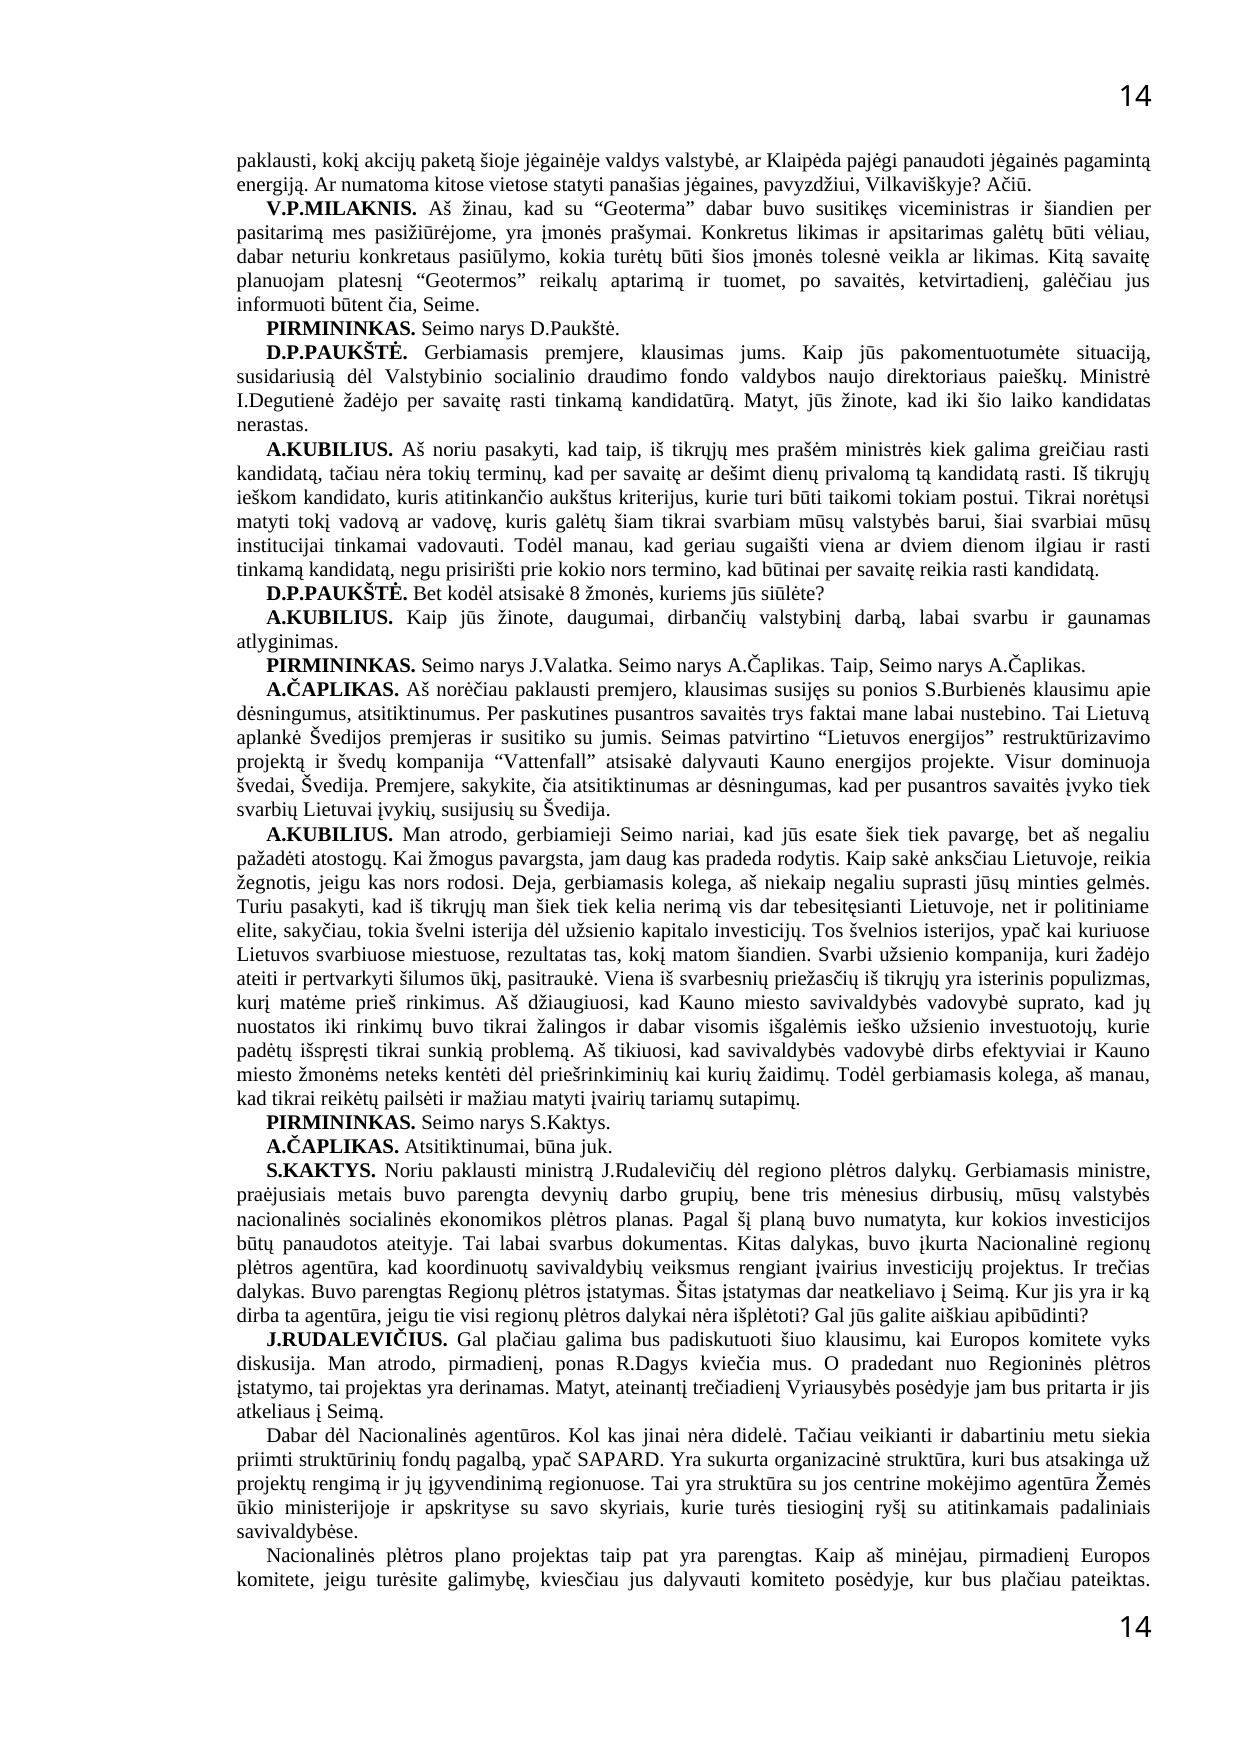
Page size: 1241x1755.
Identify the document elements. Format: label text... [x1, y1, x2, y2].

text S.KAKTYS. Noriu paklausti ministrą J.Rudalevičių dėl regiono plėtros dalykų. Gerbiamasis ministre, praėjusiais metais buvo parengta devynių darbo grupių, bene tris mėnesius dirbusių, mūsų valstybės nacionalinės socialinės ekonomikos plėtros planas. Pagal šį planą buvo numatyta, kur kokios investicijos būtų panaudotos ateityje. Tai labai svarbus dokumentas. Kitas dalykas, buvo įkurta Nacionalinė regionų plėtros agentūra, kad koordinuotų savivaldybių veiksmus rengiant įvairius investicijų projektus. Ir trečias dalykas. Buvo parengtas Regionų plėtros įstatymas. Šitas įstatymas dar neatkeliavo į Seimą. Kur jis yra ir ką dirba ta agentūra, jeigu tie visi regionų plėtros dalykai nėra išplėtoti? Gal jūs galite aiškiau apibūdinti? [236, 1158, 1152, 1327]
text PIRMININKAS. Seimo narys J.Valatka. Seimo narys A.Čaplikas. Taip, Seimo narys A.Čaplikas. [236, 653, 1152, 677]
text D.P.PAUKŠTĖ. Gerbiamasis premjere, klausimas jums. Kaip jūs pakomentuotumėte situaciją, susidariusią dėl Valstybinio socialinio draudimo fondo valdybos naujo direktoriaus paieškų. Ministrė I.Degutienė žadėjo per savaitę rasti tinkamą kandidatūrą. Matyt, jūs žinote, kad iki šio laiko kandidatas nerastas. [236, 340, 1152, 436]
text Nacionalinės plėtros plano projektas taip pat yra parengtas. Kaip aš minėjau, pirmadienį Europos komitete, jeigu turėsite galimybę, kviesčiau jus dalyvauti komiteto posėdyje, kur bus plačiau pateiktas. [236, 1543, 1152, 1591]
text J.RUDALEVIČIUS. Gal plačiau galima bus padiskutuoti šiuo klausimu, kai Europos komitete vyks diskusija. Man atrodo, pirmadienį, ponas R.Dagys kviečia mus. O pradedant nuo Regioninės plėtros įstatymo, tai projektas yra derinamas. Matyt, ateinantį trečiadienį Vyriausybės posėdyje jam bus pritarta ir jis atkeliaus į Seimą. [236, 1327, 1152, 1423]
text Dabar dėl Nacionalinės agentūros. Kol kas jinai nėra didelė. Tačiau veikianti ir dabartiniu metu siekia priimti struktūrinių fondų pagalbą, ypač SAPARD. Yra sukurta organizacinė struktūra, kuri bus atsakinga už projektų rengimą ir jų įgyvendinimą regionuose. Tai yra struktūra su jos centrine mokėjimo agentūra Žemės ūkio ministerijoje ir apskrityse su savo skyriais, kurie turės tiesioginį ryšį su atitinkamais padaliniais savivaldybėse. [236, 1423, 1152, 1543]
text A.ČAPLIKAS. Aš norėčiau paklausti premjero, klausimas susijęs su ponios S.Burbienės klausimu apie dėsningumus, atsitiktinumus. Per paskutines pusantros savaitės trys faktai mane labai nustebino. Tai Lietuvą aplankė Švedijos premjeras ir susitiko su jumis. Seimas patvirtino “Lietuvos energijos” restruktūrizavimo projektą ir švedų kompanija “Vattenfall” atsisakė dalyvauti Kauno energijos projekte. Visur dominuoja švedai, Švedija. Premjere, sakykite, čia atsitiktinumas ar dėsningumas, kad per pusantros savaitės įvyko tiek svarbių Lietuvai įvykių, susijusių su Švedija. [236, 677, 1152, 821]
text V.P.MILAKNIS. Aš žinau, kad su “Geoterma” dabar buvo susitikęs viceministras ir šiandien per pasitarimą mes pasižiūrėjome, yra įmonės prašymai. Konkretus likimas ir apsitarimas galėtų būti vėliau, dabar neturiu konkretaus pasiūlymo, kokia turėtų būti šios įmonės tolesnė veikla ar likimas. Kitą savaitę planuojam platesnį “Geotermos” reikalų aptarimą ir tuomet, po savaitės, ketvirtadienį, galėčiau jus informuoti būtent čia, Seime. [236, 196, 1152, 316]
text PIRMININKAS. Seimo narys S.Kaktys. [236, 1110, 1152, 1134]
text D.P.PAUKŠTĖ. Bet kodėl atsisakė 8 žmonės, kuriems jūs siūlėte? [236, 581, 1152, 605]
text PIRMININKAS. Seimo narys D.Paukštė. [236, 316, 1152, 340]
text A.KUBILIUS. Kaip jūs žinote, daugumai, dirbančių valstybinį darbą, labai svarbu ir gaunamas atlyginimas. [236, 605, 1152, 653]
text paklausti, kokį akcijų paketą šioje jėgainėje valdys valstybė, ar Klaipėda pajėgi panaudoti jėgainės pagamintą energiją. Ar numatoma kitose vietose statyti panašias jėgaines, pavyzdžiui, Vilkaviškyje? Ačiū. [236, 148, 1152, 196]
text A.KUBILIUS. Aš noriu pasakyti, kad taip, iš tikrųjų mes prašėm ministrės kiek galima greičiau rasti kandidatą, tačiau nėra tokių terminų, kad per savaitę ar dešimt dienų privalomą tą kandidatą rasti. Iš tikrųjų ieškom kandidato, kuris atitinkančio aukštus kriterijus, kurie turi būti taikomi tokiam postui. Tikrai norėtųsi matyti tokį vadovą ar vadovę, kuris galėtų šiam tikrai svarbiam mūsų valstybės barui, šiai svarbiai mūsų institucijai tinkamai vadovauti. Todėl manau, kad geriau sugaišti viena ar dviem dienom ilgiau ir rasti tinkamą kandidatą, negu prisirišti prie kokio nors termino, kad būtinai per savaitę reikia rasti kandidatą. [236, 436, 1152, 581]
text A.ČAPLIKAS. Atsitiktinumai, būna juk. [236, 1134, 1152, 1158]
text A.KUBILIUS. Man atrodo, gerbiamieji Seimo nariai, kad jūs esate šiek tiek pavargę, bet aš negaliu pažadėti atostogų. Kai žmogus pavargsta, jam daug kas pradeda rodytis. Kaip sakė anksčiau Lietuvoje, reikia žegnotis, jeigu kas nors rodosi. Deja, gerbiamasis kolega, aš niekaip negaliu suprasti jūsų minties gelmės. Turiu pasakyti, kad iš tikrųjų man šiek tiek kelia nerimą vis dar tebesitęsianti Lietuvoje, net ir politiniame elite, sakyčiau, tokia švelni isterija dėl užsienio kapitalo investicijų. Tos švelnios isterijos, ypač kai kuriuose Lietuvos svarbiuose miestuose, rezultatas tas, kokį matom šiandien. Svarbi užsienio kompanija, kuri žadėjo ateiti ir pertvarkyti šilumos ūkį, pasitraukė. Viena iš svarbesnių priežasčių iš tikrųjų yra isterinis populizmas, kurį matėme prieš rinkimus. Aš džiaugiuosi, kad Kauno miesto savivaldybės vadovybė suprato, kad jų nuostatos iki rinkimų buvo tikrai žalingos ir dabar visomis išgalėmis ieško užsienio investuotojų, kurie padėtų išspręsti tikrai sunkią problemą. Aš tikiuosi, kad savivaldybės vadovybė dirbs efektyviai ir Kauno miesto žmonėms neteks kentėti dėl priešrinkiminių kai kurių žaidimų. Todėl gerbiamasis kolega, aš manau, kad tikrai reikėtų pailsėti ir mažiau matyti įvairių tariamų sutapimų. [236, 821, 1152, 1110]
